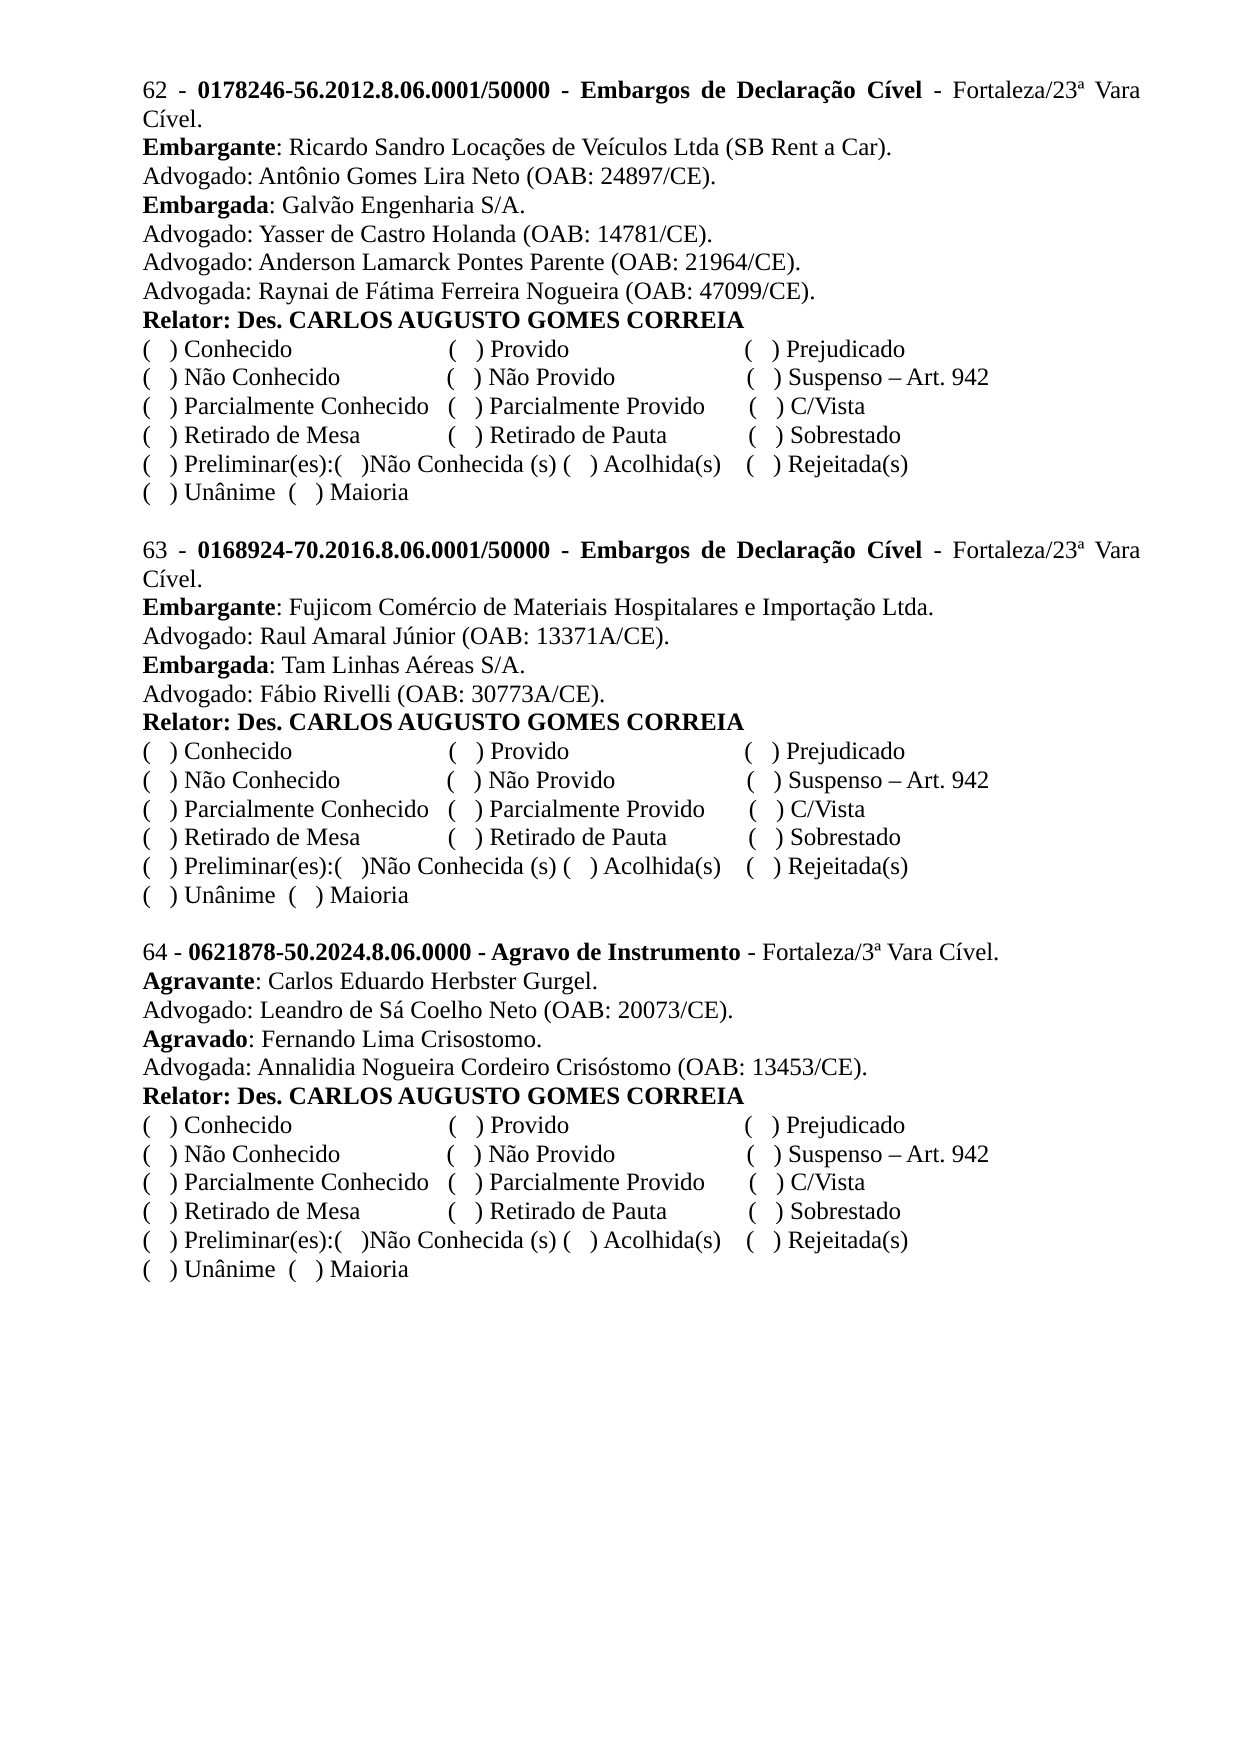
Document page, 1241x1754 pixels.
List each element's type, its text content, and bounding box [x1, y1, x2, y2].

text Agravante: Carlos Eduardo Herbster Gurgel. [142, 966, 1141, 995]
text ( ) Parcialmente Conhecido ( ) Parcialmente Provido ( ) C/Vista [142, 794, 1158, 822]
text Embargada: Galvão Engenharia S/A. [142, 190, 1141, 219]
text Advogado: Raul Amaral Júnior (OAB: 13371A/CE). [142, 621, 1141, 650]
text ( ) Unânime ( ) Maioria [142, 880, 1158, 909]
text ( ) Não Conhecido ( ) Não Provido ( ) Suspenso – Art. 942 [142, 362, 1158, 391]
text Relator: Des. CARLOS AUGUSTO GOMES CORREIA [142, 707, 1141, 736]
text Embargada: Tam Linhas Aéreas S/A. [142, 650, 1141, 679]
text Relator: Des. CARLOS AUGUSTO GOMES CORREIA [142, 1081, 1141, 1110]
text ( ) Retirado de Mesa ( ) Retirado de Pauta ( ) Sobrestado [142, 1196, 1158, 1225]
text 62 - 0178246-56.2012.8.06.0001/50000 - Embargos de Declaração Cível - Fortaleza/23ª Vara Cível. [142, 75, 1141, 132]
text Advogado: Fábio Rivelli (OAB: 30773A/CE). [142, 679, 1141, 707]
text ( ) Não Conhecido ( ) Não Provido ( ) Suspenso – Art. 942 [142, 1139, 1158, 1167]
text ( ) Retirado de Mesa ( ) Retirado de Pauta ( ) Sobrestado [142, 420, 1158, 449]
text ( ) Retirado de Mesa ( ) Retirado de Pauta ( ) Sobrestado [142, 822, 1158, 851]
text Advogada: Raynai de Fátima Ferreira Nogueira (OAB: 47099/CE). [142, 276, 1141, 305]
text ( ) Conhecido ( ) Provido ( ) Prejudicado [142, 334, 1141, 362]
text ( ) Conhecido ( ) Provido ( ) Prejudicado [142, 1110, 1141, 1139]
text ( ) Preliminar(es):( )Não Conhecida (s) ( ) Acolhida(s) ( ) Rejeitada(s) [142, 449, 1158, 477]
text ( ) Unânime ( ) Maioria [142, 477, 1158, 506]
text Embargante: Fujicom Comércio de Materiais Hospitalares e Importação Ltda. [142, 592, 1141, 621]
text 63 - 0168924-70.2016.8.06.0001/50000 - Embargos de Declaração Cível - Fortaleza/23ª Vara Cível. [142, 535, 1141, 592]
text ( ) Parcialmente Conhecido ( ) Parcialmente Provido ( ) C/Vista [142, 1167, 1158, 1196]
text ( ) Parcialmente Conhecido ( ) Parcialmente Provido ( ) C/Vista [142, 391, 1158, 420]
text ( ) Conhecido ( ) Provido ( ) Prejudicado [142, 736, 1141, 765]
text ( ) Não Conhecido ( ) Não Provido ( ) Suspenso – Art. 942 [142, 765, 1158, 794]
text ( ) Preliminar(es):( )Não Conhecida (s) ( ) Acolhida(s) ( ) Rejeitada(s) [142, 851, 1158, 880]
text Advogado: Anderson Lamarck Pontes Parente (OAB: 21964/CE). [142, 247, 1141, 276]
text ( ) Unânime ( ) Maioria [142, 1254, 1158, 1282]
text Relator: Des. CARLOS AUGUSTO GOMES CORREIA [142, 305, 1141, 334]
text 64 - 0621878-50.2024.8.06.0000 - Agravo de Instrumento - Fortaleza/3ª Vara Cível. [142, 937, 1141, 966]
text Advogado: Leandro de Sá Coelho Neto (OAB: 20073/CE). [142, 995, 1141, 1024]
text Embargante: Ricardo Sandro Locações de Veículos Ltda (SB Rent a Car). [142, 132, 1141, 161]
text Agravado: Fernando Lima Crisostomo. [142, 1024, 1141, 1052]
text ( ) Preliminar(es):( )Não Conhecida (s) ( ) Acolhida(s) ( ) Rejeitada(s) [142, 1225, 1158, 1254]
text Advogado: Yasser de Castro Holanda (OAB: 14781/CE). [142, 219, 1141, 247]
text Advogada: Annalidia Nogueira Cordeiro Crisóstomo (OAB: 13453/CE). [142, 1052, 1141, 1081]
text Advogado: Antônio Gomes Lira Neto (OAB: 24897/CE). [142, 161, 1141, 190]
